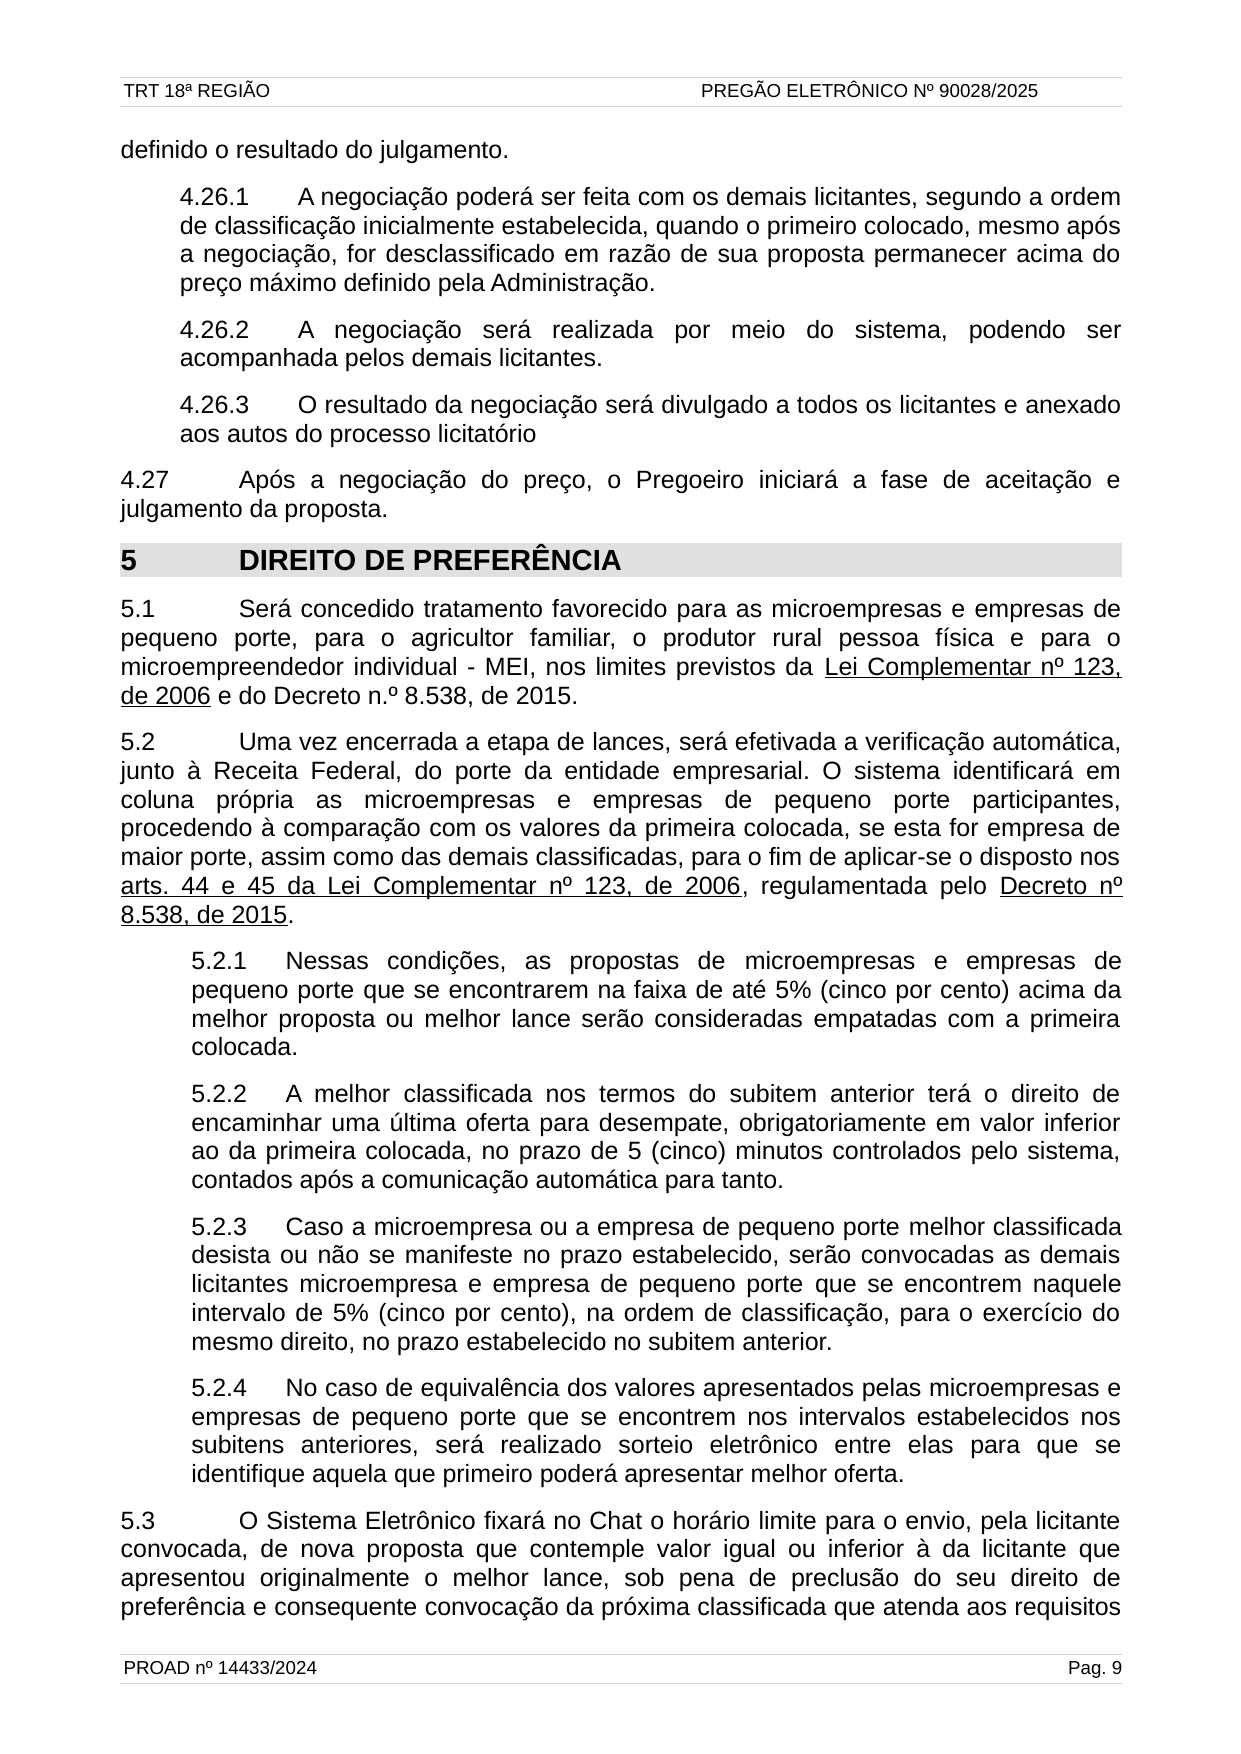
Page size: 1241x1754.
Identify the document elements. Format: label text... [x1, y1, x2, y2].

text 5.2.1 Nessas condições, as propostas de microempresas e empresas de pequeno porte que se encontrarem na faixa de até 5% (cinco por cento) acima da melhor proposta ou melhor lance serão consideradas empatadas com a primeira colocada. [191, 946, 1122, 1061]
text 4.27 Após a negociação do preço, o Pregoeiro iniciará a fase de aceitação e julgamento da proposta. [120, 465, 1122, 523]
text 5.1 Será concedido tratamento favorecido para as microempresas e empresas de pequeno porte, para o agricultor familiar, o produtor rural pessoa física e para o microempreendedor individual - MEI, nos limites previstos da Lei Complementar nº 123, de 2006 e do Decreto n.º 8.538, de 2015. [120, 594, 1122, 709]
text 5.3 O Sistema Eletrônico fixará no Chat o horário limite para o envio, pela licitante convocada, de nova proposta que contemple valor igual ou inferior à da licitante que apresentou originalmente o melhor lance, sob pena de preclusão do seu direito de preferência e consequente convocação da próxima classificada que atenda aos requisitos [120, 1506, 1122, 1621]
text 5.2.4 No caso de equivalência dos valores apresentados pelas microempresas e empresas de pequeno porte que se encontrem nos intervalos estabelecidos nos subitens anteriores, será realizado sorteio eletrônico entre elas para que se identifique aquela que primeiro poderá apresentar melhor oferta. [191, 1373, 1122, 1488]
text 5.2.2 A melhor classificada nos termos do subitem anterior terá o direito de encaminhar uma última oferta para desempate, obrigatoriamente em valor inferior ao da primeira colocada, no prazo de 5 (cinco) minutos controlados pelo sistema, contados após a comunicação automática para tanto. [191, 1079, 1122, 1194]
text 4.26.3 O resultado da negociação será divulgado a todos os licitantes e anexado aos autos do processo licitatório [179, 390, 1122, 447]
text 5.2.3 Caso a microempresa ou a empresa de pequeno porte melhor classificada desista ou não se manifeste no prazo estabelecido, serão convocadas as demais licitantes microempresa e empresa de pequeno porte que se encontrem naquele intervalo de 5% (cinco por cento), na ordem de classificação, para o exercício do mesmo direito, no prazo estabelecido no subitem anterior. [191, 1212, 1122, 1355]
text 4.26.1 A negociação poderá ser feita com os demais licitantes, segundo a ordem de classificação inicialmente estabelecida, quando o primeiro colocado, mesmo após a negociação, for desclassificado em razão de sua proposta permanecer acima do preço máximo definido pela Administração. [179, 182, 1122, 297]
text 5 DIREITO DE PREFERÊNCIA [120, 543, 1122, 577]
text definido o resultado do julgamento. [120, 136, 1122, 164]
text 4.26.2 A negociação será realizada por meio do sistema, podendo ser acompanhada pelos demais licitantes. [179, 315, 1122, 372]
text 5.2 Uma vez encerrada a etapa de lances, será efetivada a verificação automática, junto à Receita Federal, do porte da entidade empresarial. O sistema identificará em coluna própria as microempresas e empresas de pequeno porte participantes, procedendo à comparação com os valores da primeira colocada, se esta for empresa de maior porte, assim como das demais classificadas, para o fim de aplicar-se o disposto nos arts. 44 e 45 da Lei Complementar nº 123, de 2006, regulamentada pelo Decreto nº 8.538, de 2015. [120, 727, 1122, 928]
